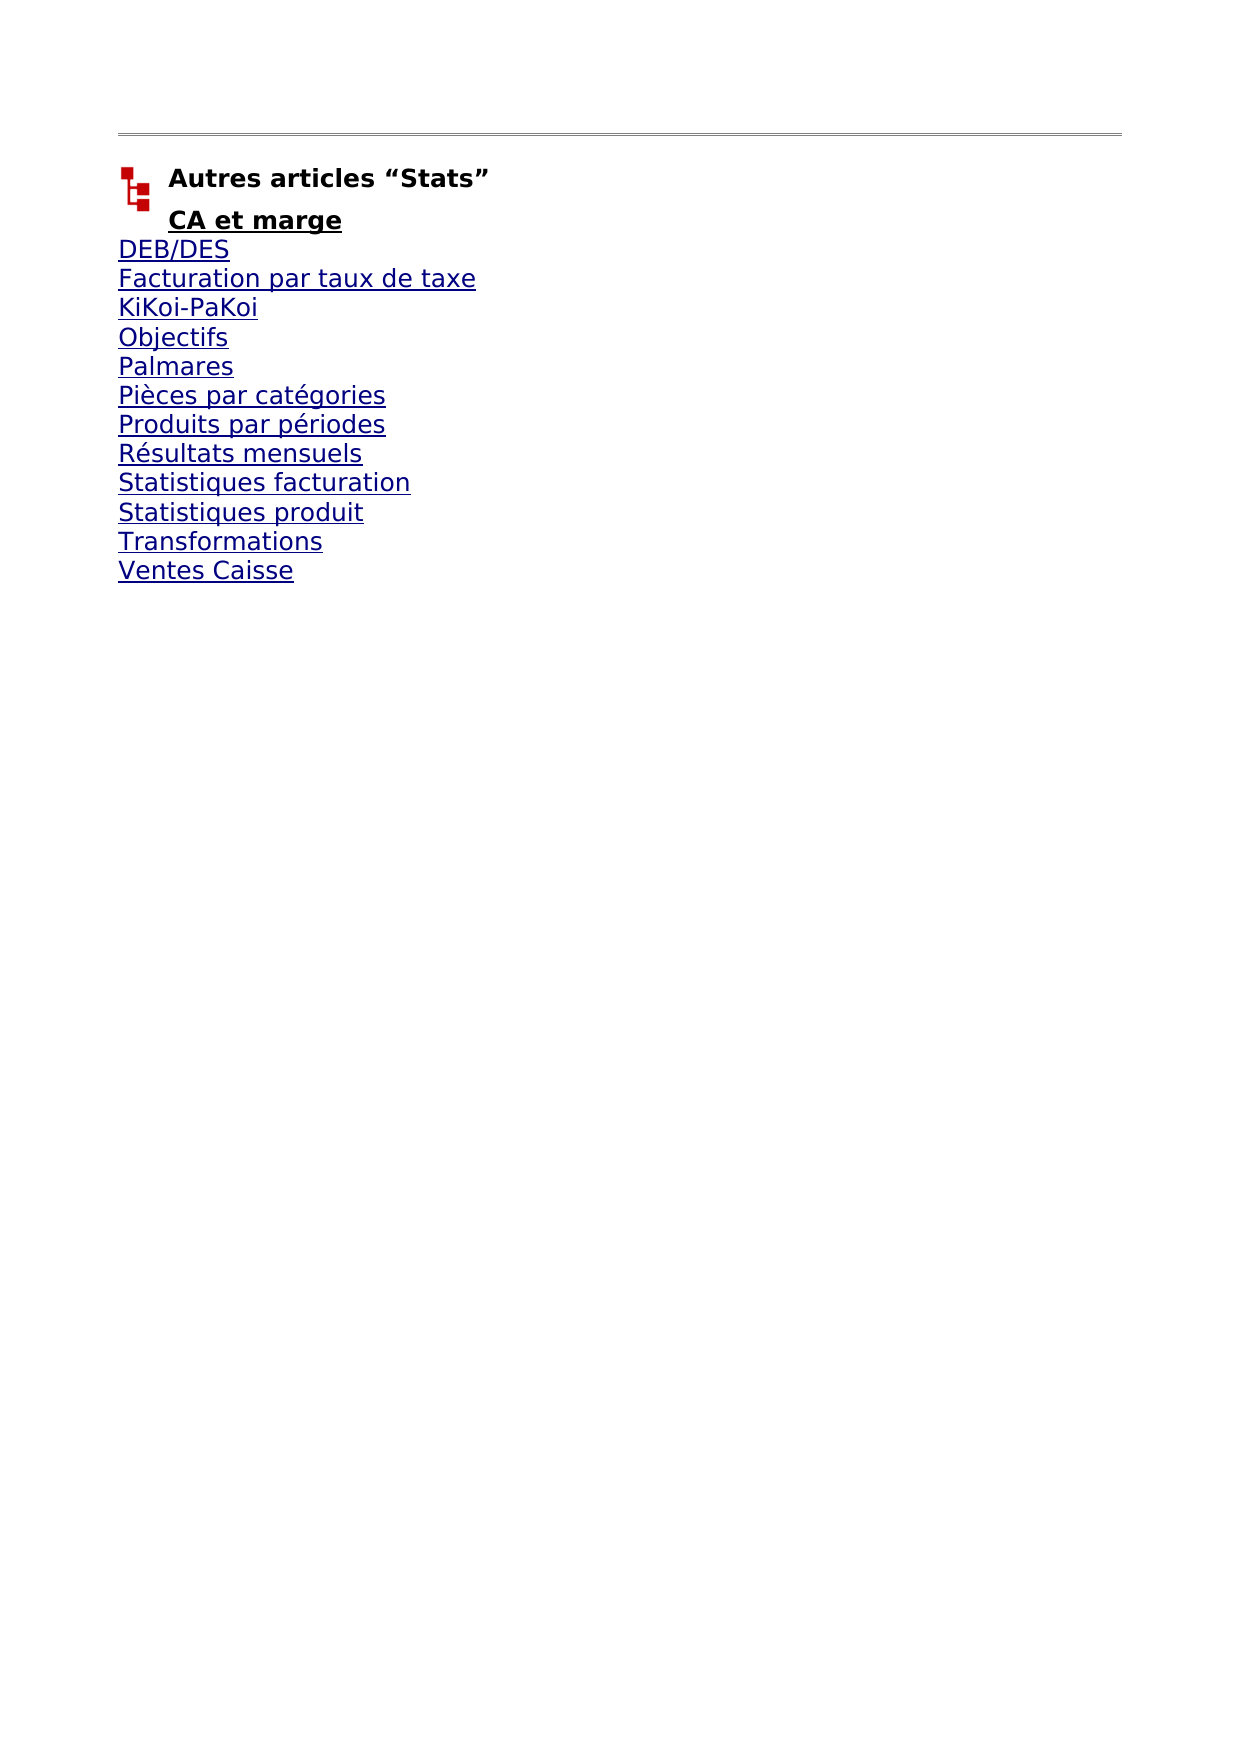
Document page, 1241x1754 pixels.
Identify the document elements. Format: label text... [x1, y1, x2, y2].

text Autres articles “Stats” [169, 164, 1122, 194]
picture [118, 164, 169, 215]
text CA et marge DEB/DES Facturation par taux de taxe KiKoi-PaKoi Objectifs Palmares Pièces par catégories Produits par périodes Résultats mensuels Statistiques facturation Statistiques produit Transformations Ventes Caisse [118, 206, 1122, 614]
